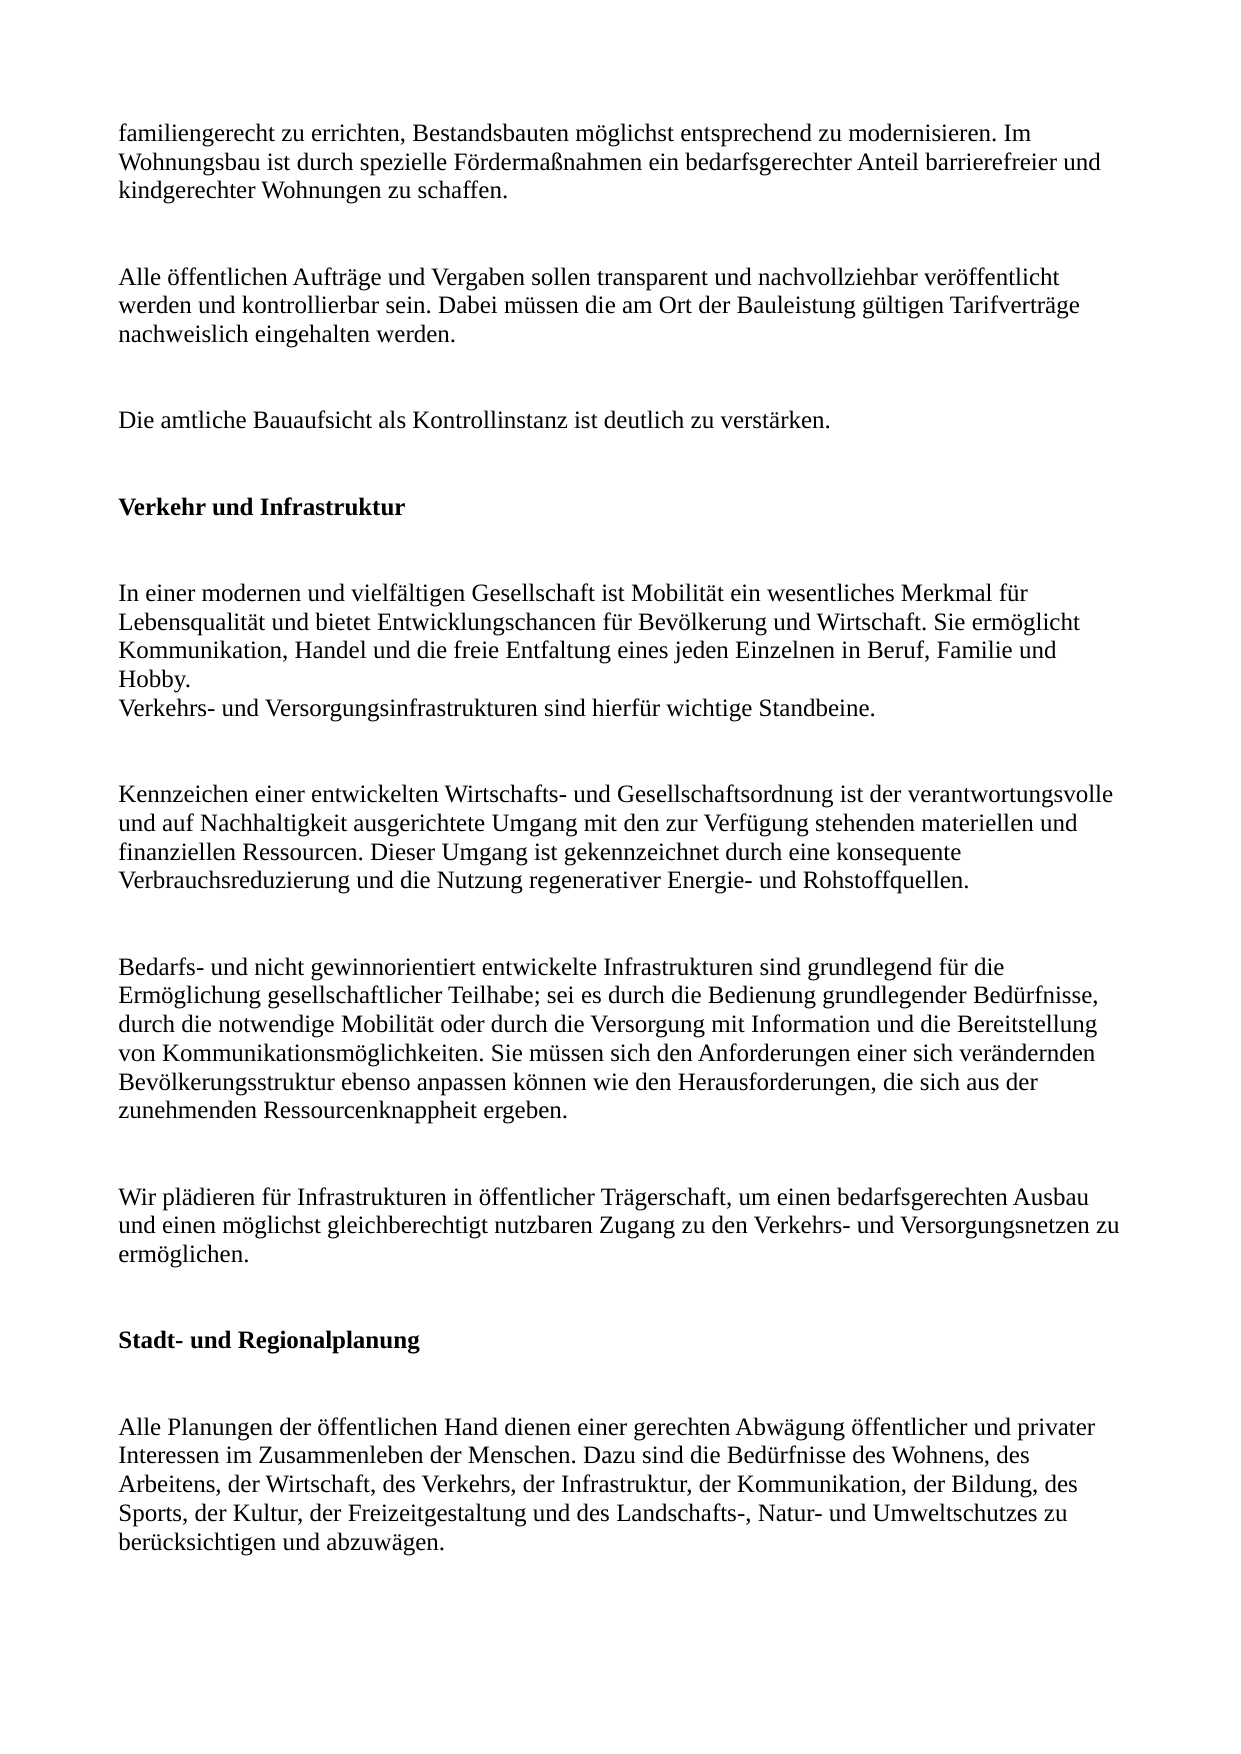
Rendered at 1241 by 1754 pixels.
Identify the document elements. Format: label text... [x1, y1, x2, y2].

text Verkehrs- und Versorgungsinfrastrukturen sind hierfür wichtige Standbeine. [118, 693, 1122, 722]
text In einer modernen und vielfältigen Gesellschaft ist Mobilität ein wesentliches Merkmal für Lebensqualität und bietet Entwicklungschancen für Bevölkerung und Wirtschaft. Sie ermöglicht Kommunikation, Handel und die freie Entfaltung eines jeden Einzelnen in Beruf, Familie und Hobby. [118, 578, 1122, 693]
text familiengerecht zu errichten, Bestandsbauten möglichst entsprechend zu modernisieren. Im Wohnungsbau ist durch spezielle Fördermaßnahmen ein bedarfsgerechter Anteil barrierefreier und kindgerechter Wohnungen zu schaffen. [118, 118, 1122, 204]
text Kennzeichen einer entwickelten Wirtschafts- und Gesellschaftsordnung ist der verantwortungsvolle und auf Nachhaltigkeit ausgerichtete Umgang mit den zur Verfügung stehenden materiellen und finanziellen Ressourcen. Dieser Umgang ist gekennzeichnet durch eine konsequente Verbrauchsreduzierung und die Nutzung regenerativer Energie- und Rohstoffquellen. [118, 779, 1122, 894]
text Verkehr und Infrastruktur [118, 492, 1122, 521]
text Die amtliche Bauaufsicht als Kontrollinstanz ist deutlich zu verstärken. [118, 406, 1122, 434]
text Wir plädieren für Infrastrukturen in öffentlicher Trägerschaft, um einen bedarfsgerechten Ausbau und einen möglichst gleichberechtigt nutzbaren Zugang zu den Verkehrs- und Versorgungsnetzen zu ermöglichen. [118, 1182, 1122, 1268]
text Bedarfs- und nicht gewinnorientiert entwickelte Infrastrukturen sind grundlegend für die Ermöglichung gesellschaftlicher Teilhabe; sei es durch die Bedienung grundlegender Bedürfnisse, durch die notwendige Mobilität oder durch die Versorgung mit Information und die Bereitstellung von Kommunikationsmöglichkeiten. Sie müssen sich den Anforderungen einer sich verändernden Bevölkerungsstruktur ebenso anpassen können wie den Herausforderungen, die sich aus der zunehmenden Ressourcenknappheit ergeben. [118, 952, 1122, 1124]
text Alle Planungen der öffentlichen Hand dienen einer gerechten Abwägung öffentlicher und privater Interessen im Zusammenleben der Menschen. Dazu sind die Bedürfnisse des Wohnens, des Arbeitens, der Wirtschaft, des Verkehrs, der Infrastruktur, der Kommunikation, der Bildung, des Sports, der Kultur, der Freizeitgestaltung und des Landschafts-, Natur- und Umweltschutzes zu berücksichtigen und abzuwägen. [118, 1412, 1122, 1556]
text Stadt- und Regionalplanung [118, 1326, 1122, 1354]
text Alle öffentlichen Aufträge und Vergaben sollen transparent und nachvollziehbar veröffentlicht werden und kontrollierbar sein. Dabei müssen die am Ort der Bauleistung gültigen Tarifverträge nachweislich eingehalten werden. [118, 262, 1122, 348]
